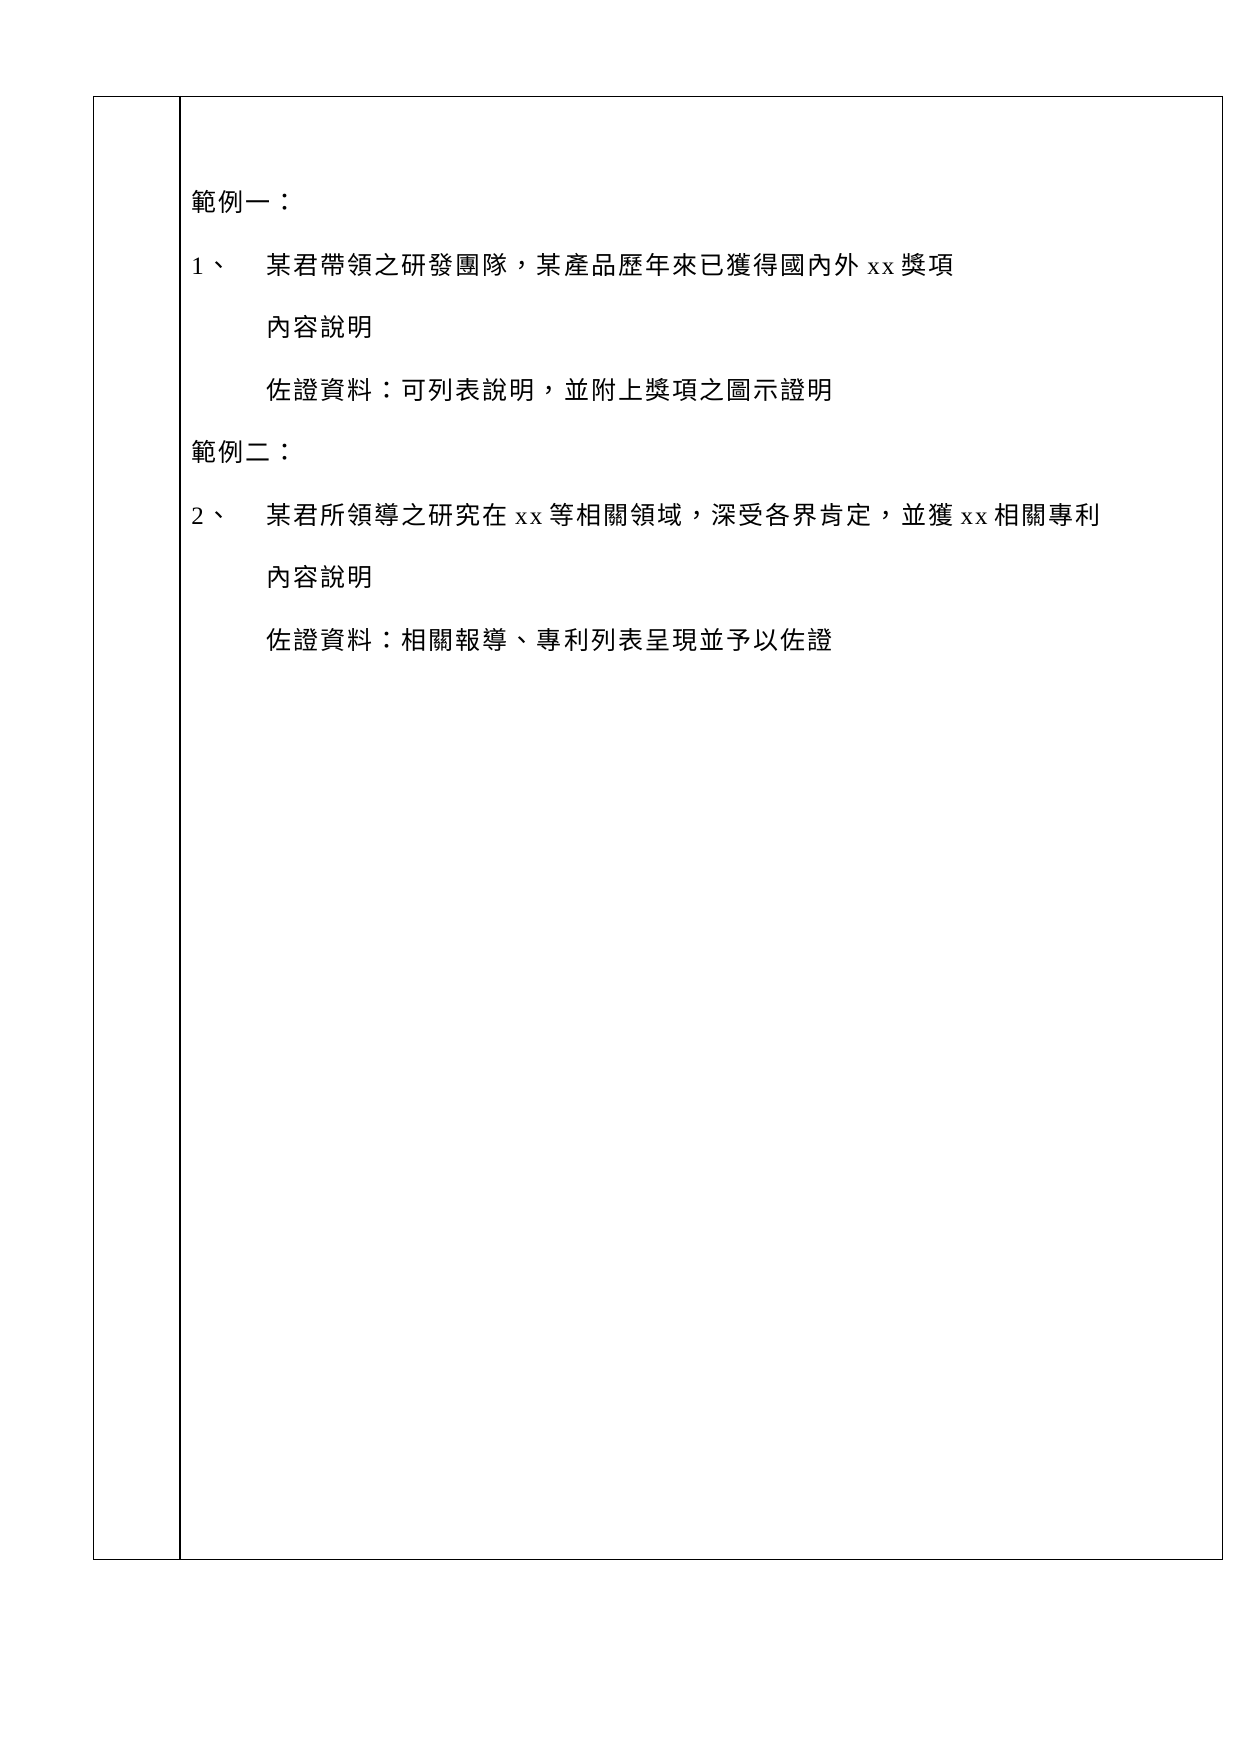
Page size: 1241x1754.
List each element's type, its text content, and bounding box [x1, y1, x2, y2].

table_cell (請參選人以能彰顯參選之特殊成就、業績、事蹟為主，可參考評選標準項目，並就個人研發產品技術、主要著作與研究報告、重要成就與績效、獎項與其他等各項擇項以條列方式表述。全文在兩頁以內) 範例一： 某君帶領之研發團隊，某產品歷年來已獲得國內外xx獎項 內容說明 佐證資料：可列表說明，並附上獎項之圖示證明 範例二： 某君所領導之研究在xx等相關領域，深受各界肯定，並獲xx相關專利 內容說明 佐證資料：相關報導、專利列表呈現並予以佐證 備註： 以上各項請註明出處、附交其摘要、影本即可，如另附原作品者事後恕不退件。 參選人之研發產品或著作等，不得有抄襲或仿冒等情事，一經發現，其參選或 已當選資格立予註銷。 [181, 97, 1222, 1559]
table_cell [94, 97, 179, 1559]
